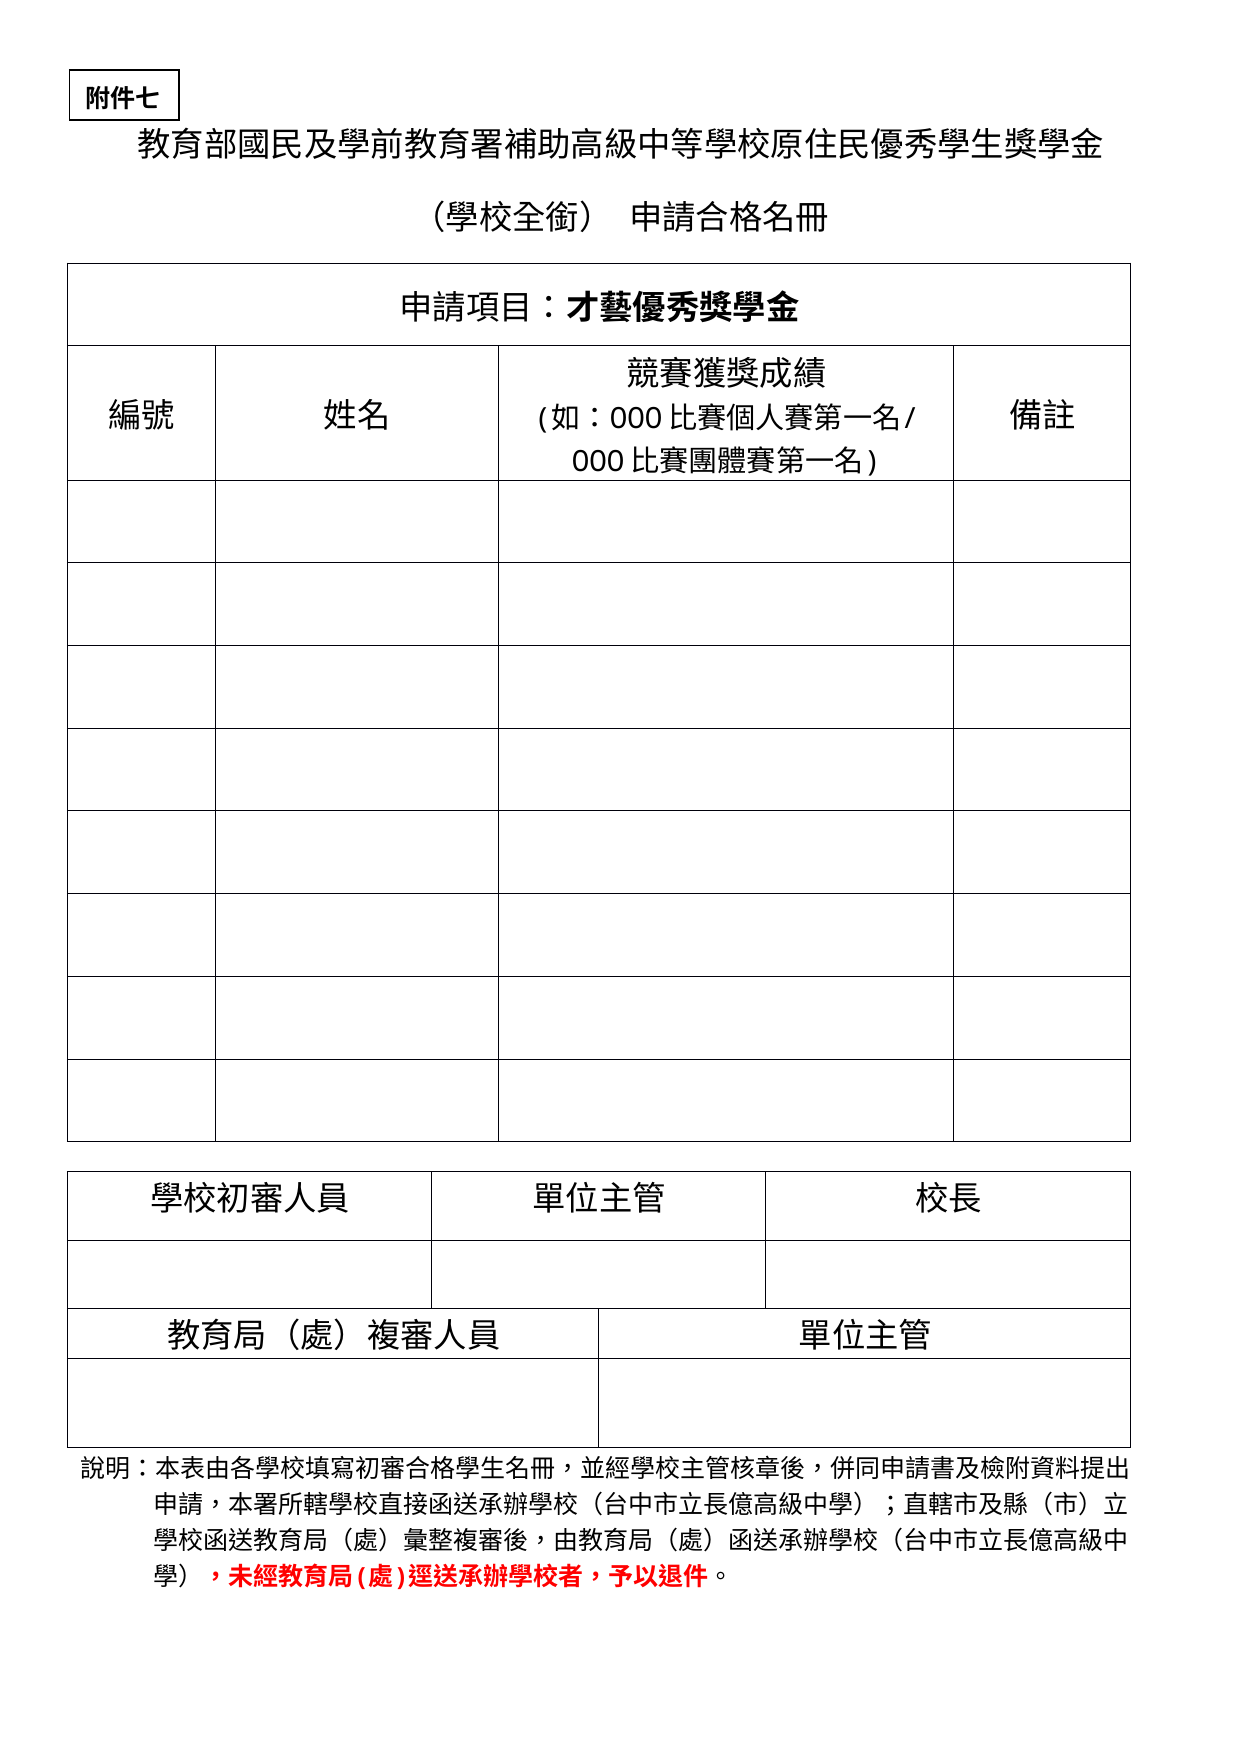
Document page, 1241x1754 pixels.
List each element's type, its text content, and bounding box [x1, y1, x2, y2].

table_cell 競賽獲獎成績 (如：OOO比賽個人賽第一名/OOO比賽團體賽第一名) [499, 346, 953, 479]
table_cell [499, 977, 953, 1058]
table_cell [68, 977, 215, 1058]
table_header 校長 [766, 1172, 1130, 1239]
table_cell [954, 894, 1130, 976]
table_cell [954, 563, 1130, 645]
table_cell [68, 811, 215, 893]
text 附件七 [85, 78, 163, 112]
table_cell 單位主管 [599, 1309, 1130, 1357]
table_cell [499, 811, 953, 893]
table_cell [68, 729, 215, 810]
table_cell [766, 1241, 1130, 1308]
table_cell [216, 894, 498, 976]
table_cell [216, 729, 498, 810]
table_cell [954, 481, 1130, 562]
table_cell [432, 1241, 765, 1308]
table_cell [954, 811, 1130, 893]
table_cell [68, 646, 215, 728]
table_cell [499, 1060, 953, 1141]
table_cell [599, 1359, 1130, 1447]
table_cell [216, 977, 498, 1058]
table_cell 姓名 [216, 346, 498, 479]
table_cell [216, 811, 498, 893]
text 教育部國民及學前教育署補助高級中等學校原住民優秀學生獎學金 [95, 118, 1146, 166]
text [70, 71, 178, 119]
table_cell [216, 646, 498, 728]
table_cell [954, 977, 1130, 1058]
table_cell [216, 1060, 498, 1141]
table_cell [499, 729, 953, 810]
table_header 單位主管 [432, 1172, 765, 1239]
table_cell [68, 894, 215, 976]
table_cell [499, 481, 953, 562]
table_cell [68, 1060, 215, 1141]
table_cell [499, 894, 953, 976]
table_cell [954, 646, 1130, 728]
table_cell [954, 1060, 1130, 1141]
text 說明：本表由各學校填寫初審合格學生名冊，並經學校主管核章後，併同申請書及檢附資料提出 申請，本署所轄學校直接函送承辦學校（台中市立長億高級中學）；直轄市及縣（市）立學校函送教育局（處）彙整複審後，由教育局（處）函送承辦學校（台中市立長億高級中學），未經教育局(處)逕送承辦學校者，予以退件。 [80, 1448, 1146, 1593]
table_cell [68, 563, 215, 645]
table_header 學校初審人員 [68, 1172, 431, 1239]
table_cell [68, 1241, 431, 1308]
table_cell [954, 729, 1130, 810]
table_header 申請項目：才藝優秀獎學金 [68, 264, 1130, 345]
table_cell [216, 563, 498, 645]
table_cell [499, 563, 953, 645]
text （學校全銜） 申請合格名冊 [95, 190, 1146, 239]
table_cell 備註 [954, 346, 1130, 479]
table_cell [68, 481, 215, 562]
table_cell 教育局（處）複審人員 [68, 1309, 598, 1357]
table_cell [216, 481, 498, 562]
table_cell [68, 1359, 598, 1447]
table_cell [499, 646, 953, 728]
table_cell 編號 [68, 346, 215, 479]
